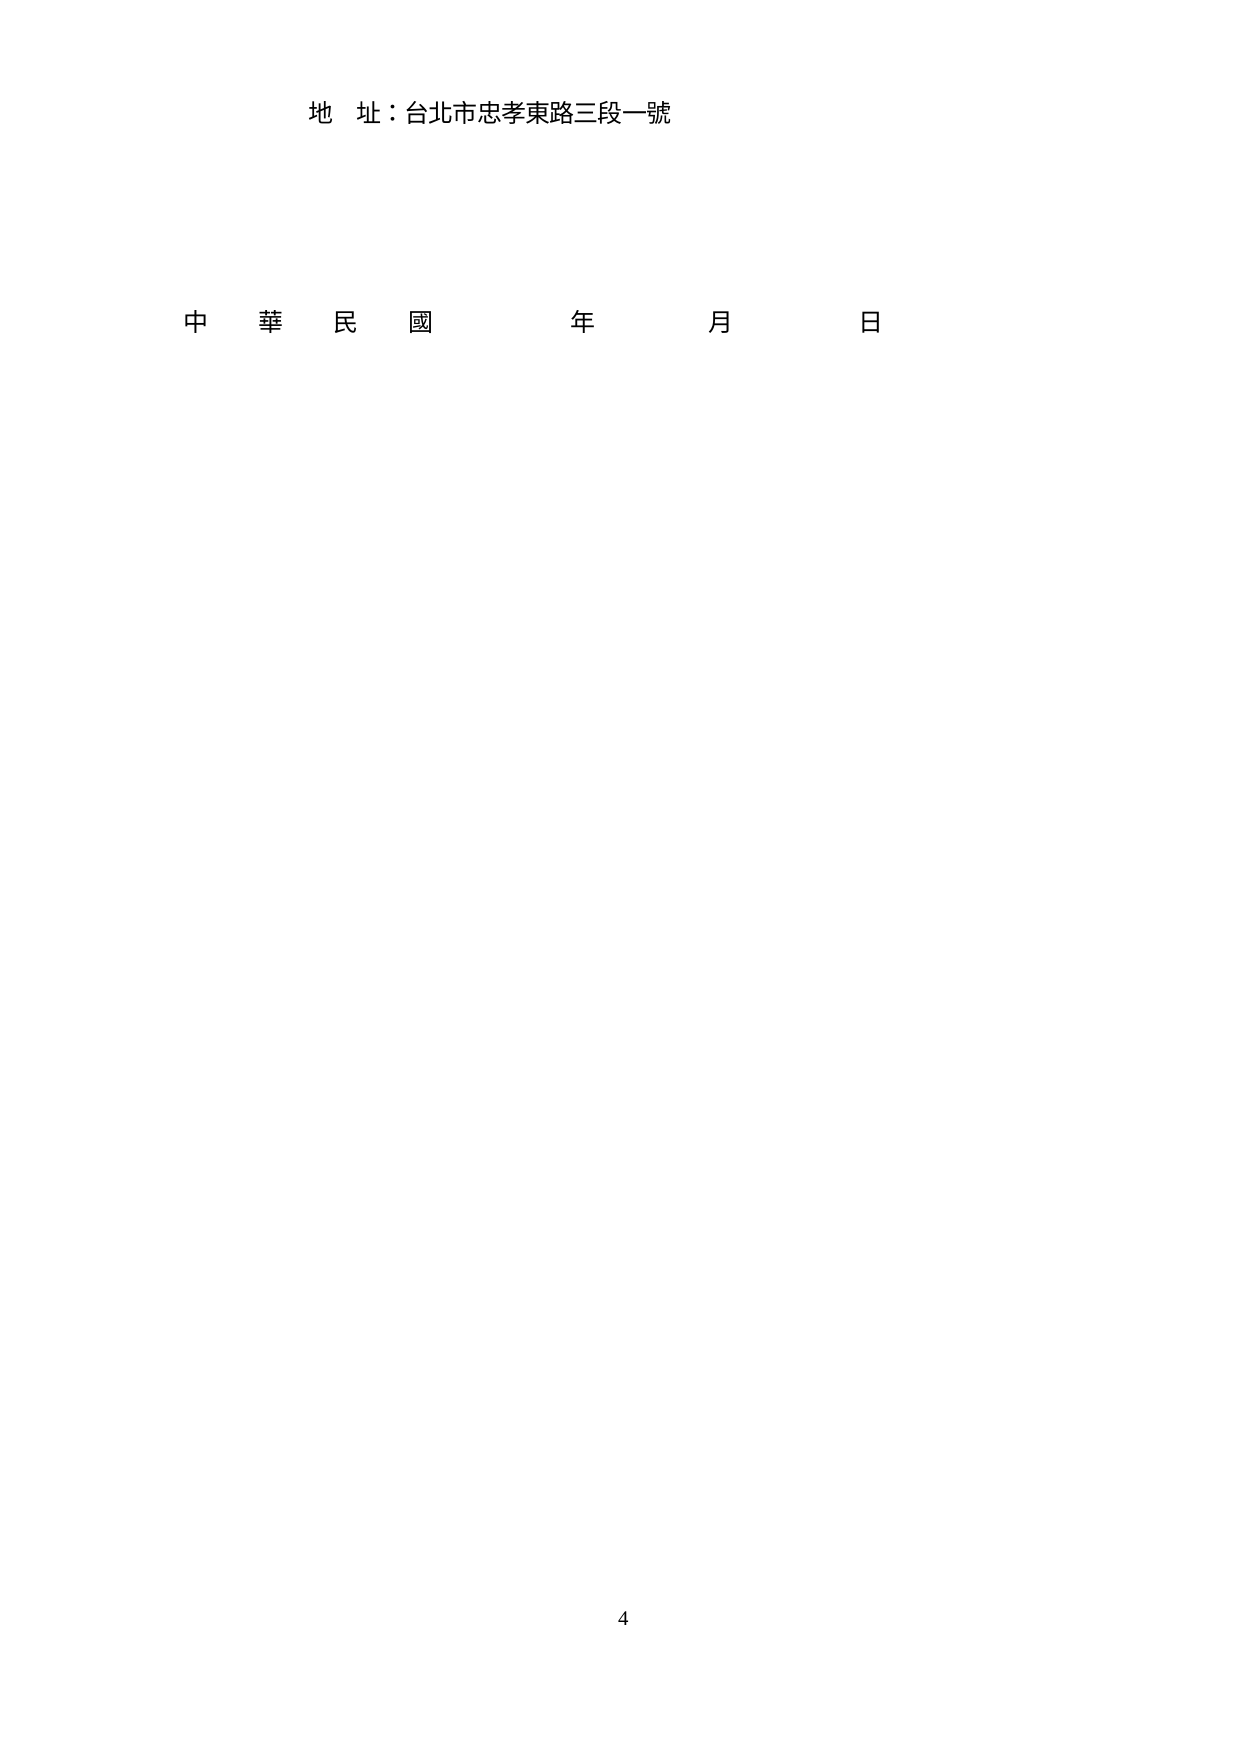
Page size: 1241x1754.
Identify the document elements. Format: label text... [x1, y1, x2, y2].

text 地 址：台北市忠孝東路三段一號 [183, 97, 1063, 129]
text 中 華 民 國 年 月 日 [183, 279, 1063, 341]
